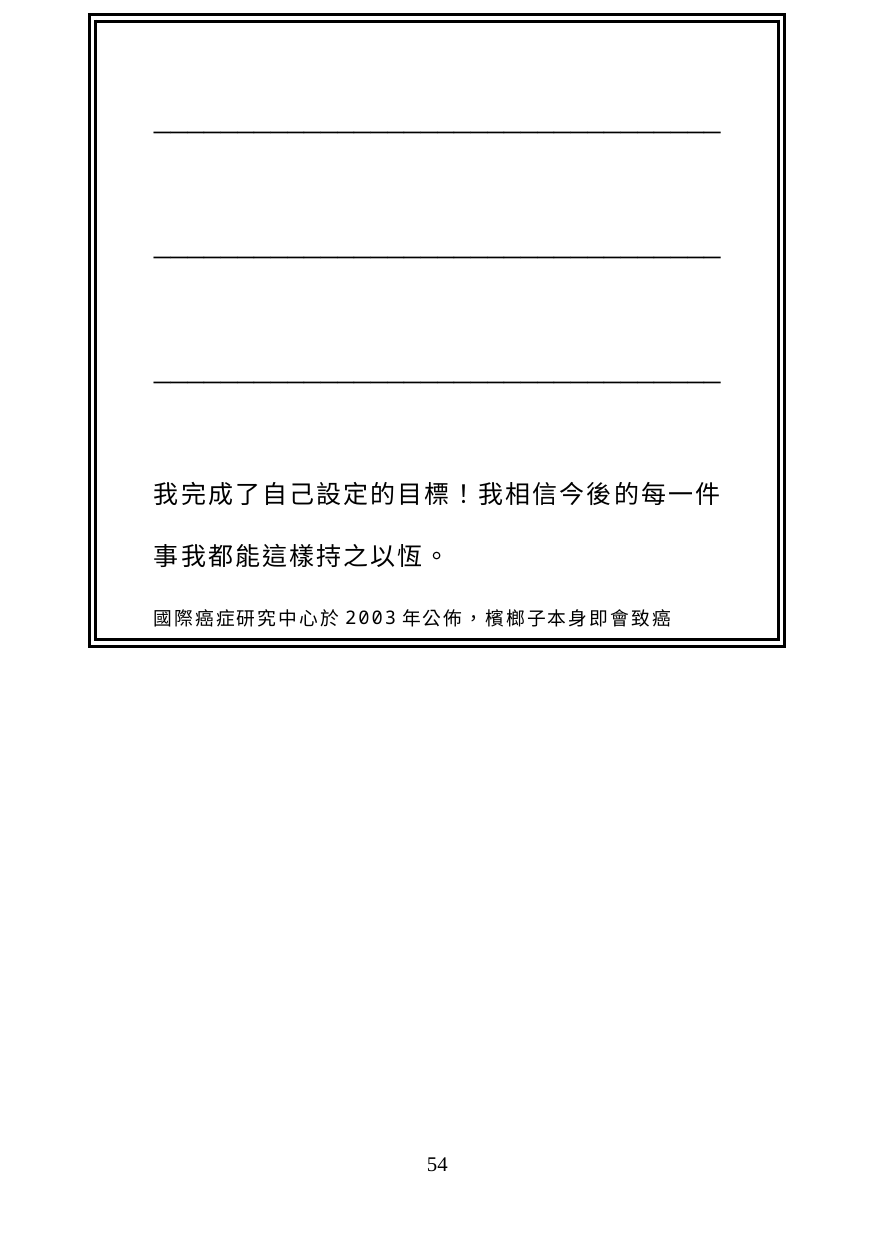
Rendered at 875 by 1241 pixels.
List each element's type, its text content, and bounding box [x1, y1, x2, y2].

table_cell 心得 這個星期，我總共吃了______粒/包檳榔。 我 有/沒有 達成一開始訂下的目標? 這個星期，我覺得最難的部份是在於： __________________________________ __________________________________ __________________________________ __________________________________ 我完成了自己設定的目標！我相信今後的每一件事我都能這樣持之以恆。 國際癌症研究中心於2003年公佈，檳榔子本身即會致癌 [93, 16, 782, 638]
table_cell 心得 這個星期，我總共吃了______粒/包檳榔。 我 有/沒有 達成一開始訂下的目標? 這個星期，我覺得最難的部份是在於： __________________________________ __________________________________ __________________________________ __________________________________ 我完成了自己設定的目標！我相信今後的每一件事我都能這樣持之以恆。 國際癌症研究中心於2003年公佈，檳榔子本身即會致癌 [97, 23, 777, 638]
